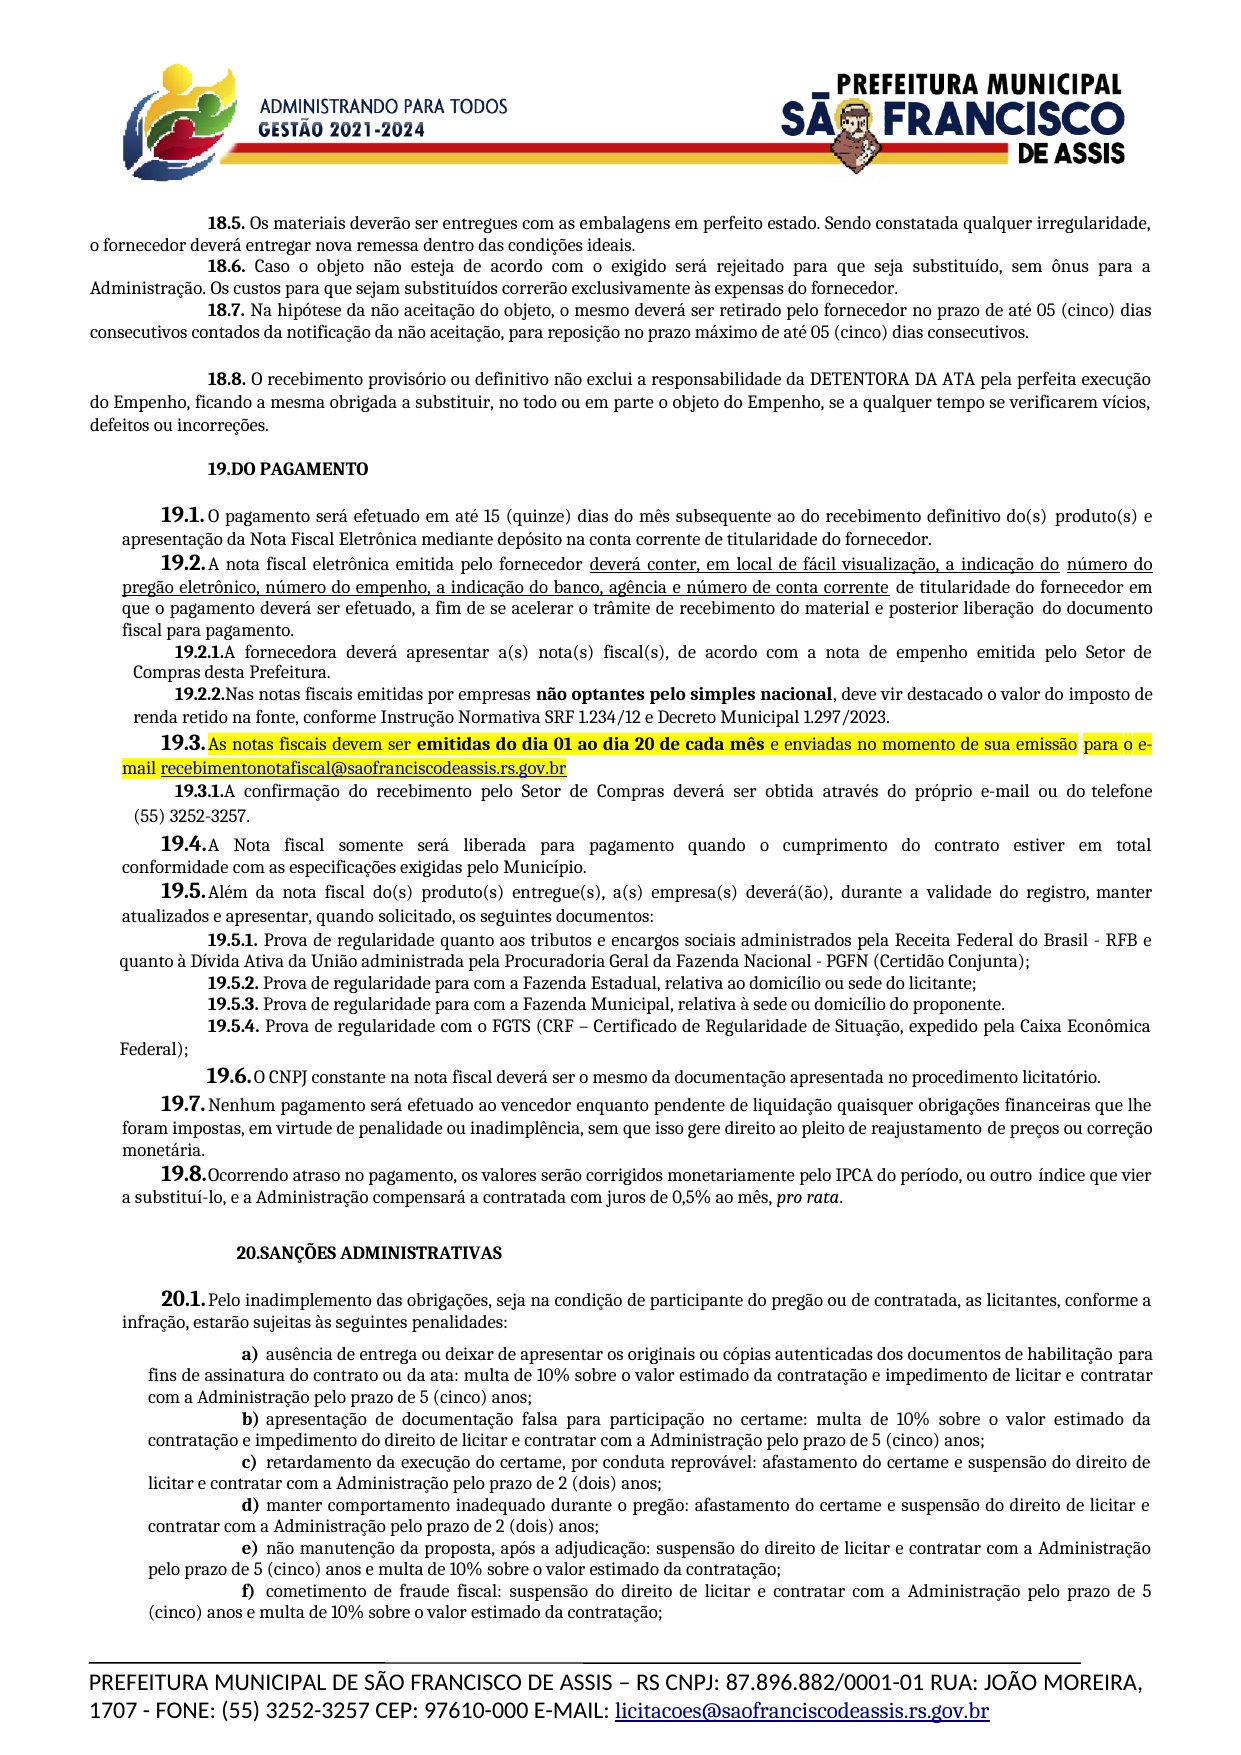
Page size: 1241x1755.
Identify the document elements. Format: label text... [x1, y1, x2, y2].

list apresentação de documentação falsa para participação no certame: multa de 10% sobre o valor estimado da contratação e impedimento do direito de licitar e contratar com a Administração pelo prazo de 5 (cinco) anos; [134, 1408, 1152, 1451]
list A Nota fiscal somente será liberada para pagamento quando o cumprimento do contrato estiver em total conformidade com as especificações exigidas pelo Município. [75, 830, 1152, 878]
list O CNPJ constante na nota fiscal deverá ser o mesmo da documentação apresentada no procedimento licitatório. [207, 1063, 1153, 1089]
list ausência de entrega ou deixar de apresentar os originais ou cópias autenticadas dos documentos de habilitação para fins de assinatura do contrato ou da ata: multa de 10% sobre o valor estimado da contratação e impedimento de licitar e contratar com a Administração pelo prazo de 5 (cinco) anos; [134, 1343, 1153, 1408]
text 18.6. Caso o objeto não esteja de acordo com o exigido será rejeitado para que seja substituído, sem ônus para a Administração. Os custos para que sejam substituídos correrão exclusivamente às expensas do fornecedor. [90, 256, 1153, 299]
text 18.5. Os materiais deverão ser entregues com as embalagens em perfeito estado. Sendo constatada qualquer irregularidade, o fornecedor deverá entregar nova remessa dentro das condições ideais. [90, 213, 1153, 256]
text 18.8. O recebimento provisório ou definitivo não exclui a responsabilidade da DETENTORA DA ATA pela perfeita execução do Empenho, ficando a mesma obrigada a substituir, no todo ou em parte o objeto do Empenho, se a qualquer tempo se verificarem vícios, defeitos ou incorreções. [90, 368, 1153, 436]
list A confirmação do recebimento pelo Setor de Compras deverá ser obtida através do próprio e-mail ou do telefone (55) 3252-3257. [119, 781, 1153, 827]
list DO PAGAMENTO [208, 459, 1195, 480]
list As notas fiscais devem ser emitidas do dia 01 ao dia 20 de cada mês e enviadas no momento de sua emissão para o e-mail recebimentonotafiscal@saofranciscodeassis.rs.gov.br [75, 729, 1153, 779]
list A nota fiscal eletrônica emitida pelo fornecedor deverá conter, em local de fácil visualização, a indicação do número do pregão eletrônico, número do empenho, a indicação do banco, agência e número de conta corrente de titularidade do fornecedor em que o pagamento deverá ser efetuado, a fim de se acelerar o trâmite de recebimento do material e posterior liberação do documento fiscal para pagamento. [75, 550, 1153, 641]
list O pagamento será efetuado em até 15 (quinze) dias do mês subsequente ao do recebimento definitivo do(s) produto(s) e apresentação da Nota Fiscal Eletrônica mediante depósito na conta corrente de titularidade do fornecedor. [75, 502, 1152, 550]
list Pelo inadimplemento das obrigações, seja na condição de participante do pregão ou de contratada, as licitantes, conforme a infração, estarão sujeitas às seguintes penalidades: [75, 1286, 1152, 1333]
list Ocorrendo atraso no pagamento, os valores serão corrigidos monetariamente pelo IPCA do período, ou outro índice que vier a substituí-lo, e a Administração compensará a contratada com juros de 0,5% ao mês, pro rata. [75, 1161, 1152, 1209]
text 19.5.2. Prova de regularidade para com a Fazenda Estadual, relativa ao domicílio ou sede do licitante; [119, 972, 1153, 994]
text 19.5.4. Prova de regularidade com o FGTS (CRF – Certificado de Regularidade de Situação, expedido pela Caixa Econômica Federal); [119, 1015, 1153, 1060]
list manter comportamento inadequado durante o pregão: afastamento do certame e suspensão do direito de licitar e contratar com a Administração pelo prazo de 2 (dois) anos; [134, 1494, 1152, 1537]
list Além da nota fiscal do(s) produto(s) entregue(s), a(s) empresa(s) deverá(ão), durante a validade do registro, manter atualizados e apresentar, quando solicitado, os seguintes documentos: [75, 878, 1152, 928]
list não manutenção da proposta, após a adjudicação: suspensão do direito de licitar e contratar com a Administração pelo prazo de 5 (cinco) anos e multa de 10% sobre o valor estimado da contratação; [134, 1537, 1151, 1581]
text 19.5.3. Prova de regularidade para com a Fazenda Municipal, relativa à sede ou domicílio do proponente. [119, 994, 1153, 1015]
text 18.7. Na hipótese da não aceitação do objeto, o mesmo deverá ser retirado pelo fornecedor no prazo de até 05 (cinco) dias consecutivos contados da notificação da não aceitação, para reposição no prazo máximo de até 05 (cinco) dias consecutivos. [90, 299, 1153, 344]
list SANÇÕES ADMINISTRATIVAS [236, 1243, 1195, 1264]
list Nas notas fiscais emitidas por empresas não optantes pelo simples nacional, deve vir destacado o valor do imposto de renda retido na fonte, conforme Instrução Normativa SRF 1.234/12 e Decreto Municipal 1.297/2023. [119, 683, 1153, 728]
list retardamento da execução do certame, por conduta reprovável: afastamento do certame e suspensão do direito de licitar e contratar com a Administração pelo prazo de 2 (dois) anos; [134, 1451, 1152, 1494]
text 19.5.1. Prova de regularidade quanto aos tributos e encargos sociais administrados pela Receita Federal do Brasil - RFB e quanto à Dívida Ativa da União administrada pela Procuradoria Geral da Fazenda Nacional - PGFN (Certidão Conjunta); [119, 929, 1153, 972]
list cometimento de fraude fiscal: suspensão do direito de licitar e contratar com a Administração pelo prazo de 5 (cinco) anos e multa de 10% sobre o valor estimado da contratação; [134, 1581, 1152, 1624]
list Nenhum pagamento será efetuado ao vencedor enquanto pendente de liquidação quaisquer obrigações financeiras que lhe foram impostas, em virtude de penalidade ou inadimplência, sem que isso gere direito ao pleito de reajustamento de preços ou correção monetária. [75, 1091, 1152, 1161]
list A fornecedora deverá apresentar a(s) nota(s) fiscal(s), de acordo com a nota de empenho emitida pelo Setor de Compras desta Prefeitura. [119, 641, 1151, 683]
